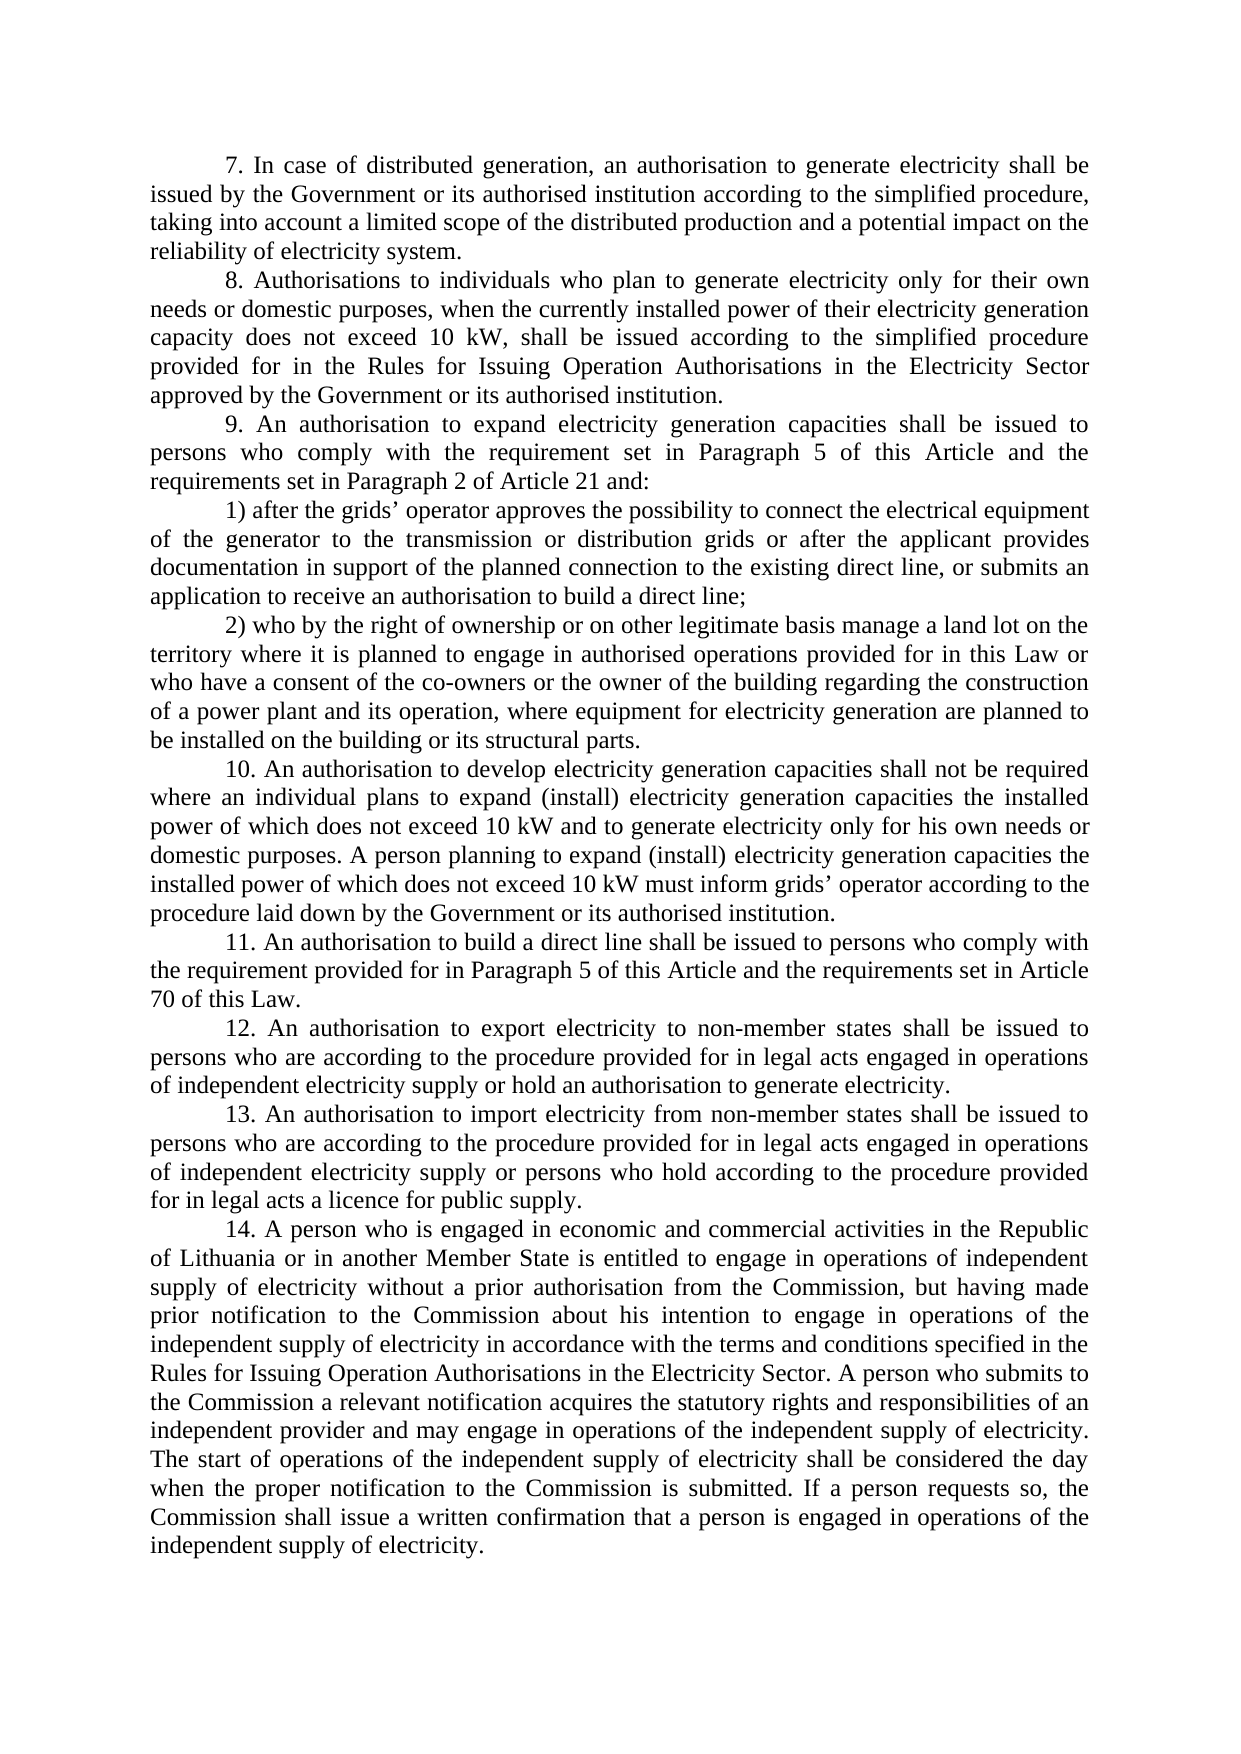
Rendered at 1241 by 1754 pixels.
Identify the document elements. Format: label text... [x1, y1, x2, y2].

text 9. An authorisation to expand electricity generation capacities shall be issued to persons who comply with the requirement set in Paragraph 5 of this Article and the requirements set in Paragraph 2 of Article 21 and: [150, 409, 1090, 495]
text 8. Authorisations to individuals who plan to generate electricity only for their own needs or domestic purposes, when the currently installed power of their electricity generation capacity does not exceed 10 kW, shall be issued according to the simplified procedure provided for in the Rules for Issuing Operation Authorisations in the Electricity Sector approved by the Government or its authorised institution. [150, 265, 1090, 409]
text 11. An authorisation to build a direct line shall be issued to persons who comply with the requirement provided for in Paragraph 5 of this Article and the requirements set in Article 70 of this Law. [150, 927, 1090, 1013]
text 12. An authorisation to export electricity to non-member states shall be issued to persons who are according to the procedure provided for in legal acts engaged in operations of independent electricity supply or hold an authorisation to generate electricity. [150, 1013, 1090, 1099]
text 14. A person who is engaged in economic and commercial activities in the Republic of Lithuania or in another Member State is entitled to engage in operations of independent supply of electricity without a prior authorisation from the Commission, but having made prior notification to the Commission about his intention to engage in operations of the independent supply of electricity in accordance with the terms and conditions specified in the Rules for Issuing Operation Authorisations in the Electricity Sector. A person who submits to the Commission a relevant notification acquires the statutory rights and responsibilities of an independent provider and may engage in operations of the independent supply of electricity. The start of operations of the independent supply of electricity shall be considered the day when the proper notification to the Commission is submitted. If a person requests so, the Commission shall issue a written confirmation that a person is engaged in operations of the independent supply of electricity. [150, 1214, 1090, 1559]
text 1) after the grids’ operator approves the possibility to connect the electrical equipment of the generator to the transmission or distribution grids or after the applicant provides documentation in support of the planned connection to the existing direct line, or submits an application to receive an authorisation to build a direct line; [150, 495, 1090, 610]
text 10. An authorisation to develop electricity generation capacities shall not be required where an individual plans to expand (install) electricity generation capacities the installed power of which does not exceed 10 kW and to generate electricity only for his own needs or domestic purposes. A person planning to expand (install) electricity generation capacities the installed power of which does not exceed 10 kW must inform grids’ operator according to the procedure laid down by the Government or its authorised institution. [150, 754, 1090, 927]
text 2) who by the right of ownership or on other legitimate basis manage a land lot on the territory where it is planned to engage in authorised operations provided for in this Law or who have a consent of the co-owners or the owner of the building regarding the construction of a power plant and its operation, where equipment for electricity generation are planned to be installed on the building or its structural parts. [150, 610, 1090, 754]
text 7. In case of distributed generation, an authorisation to generate electricity shall be issued by the Government or its authorised institution according to the simplified procedure, taking into account a limited scope of the distributed production and a potential impact on the reliability of electricity system. [150, 150, 1090, 265]
text 13. An authorisation to import electricity from non-member states shall be issued to persons who are according to the procedure provided for in legal acts engaged in operations of independent electricity supply or persons who hold according to the procedure provided for in legal acts a licence for public supply. [150, 1099, 1090, 1214]
